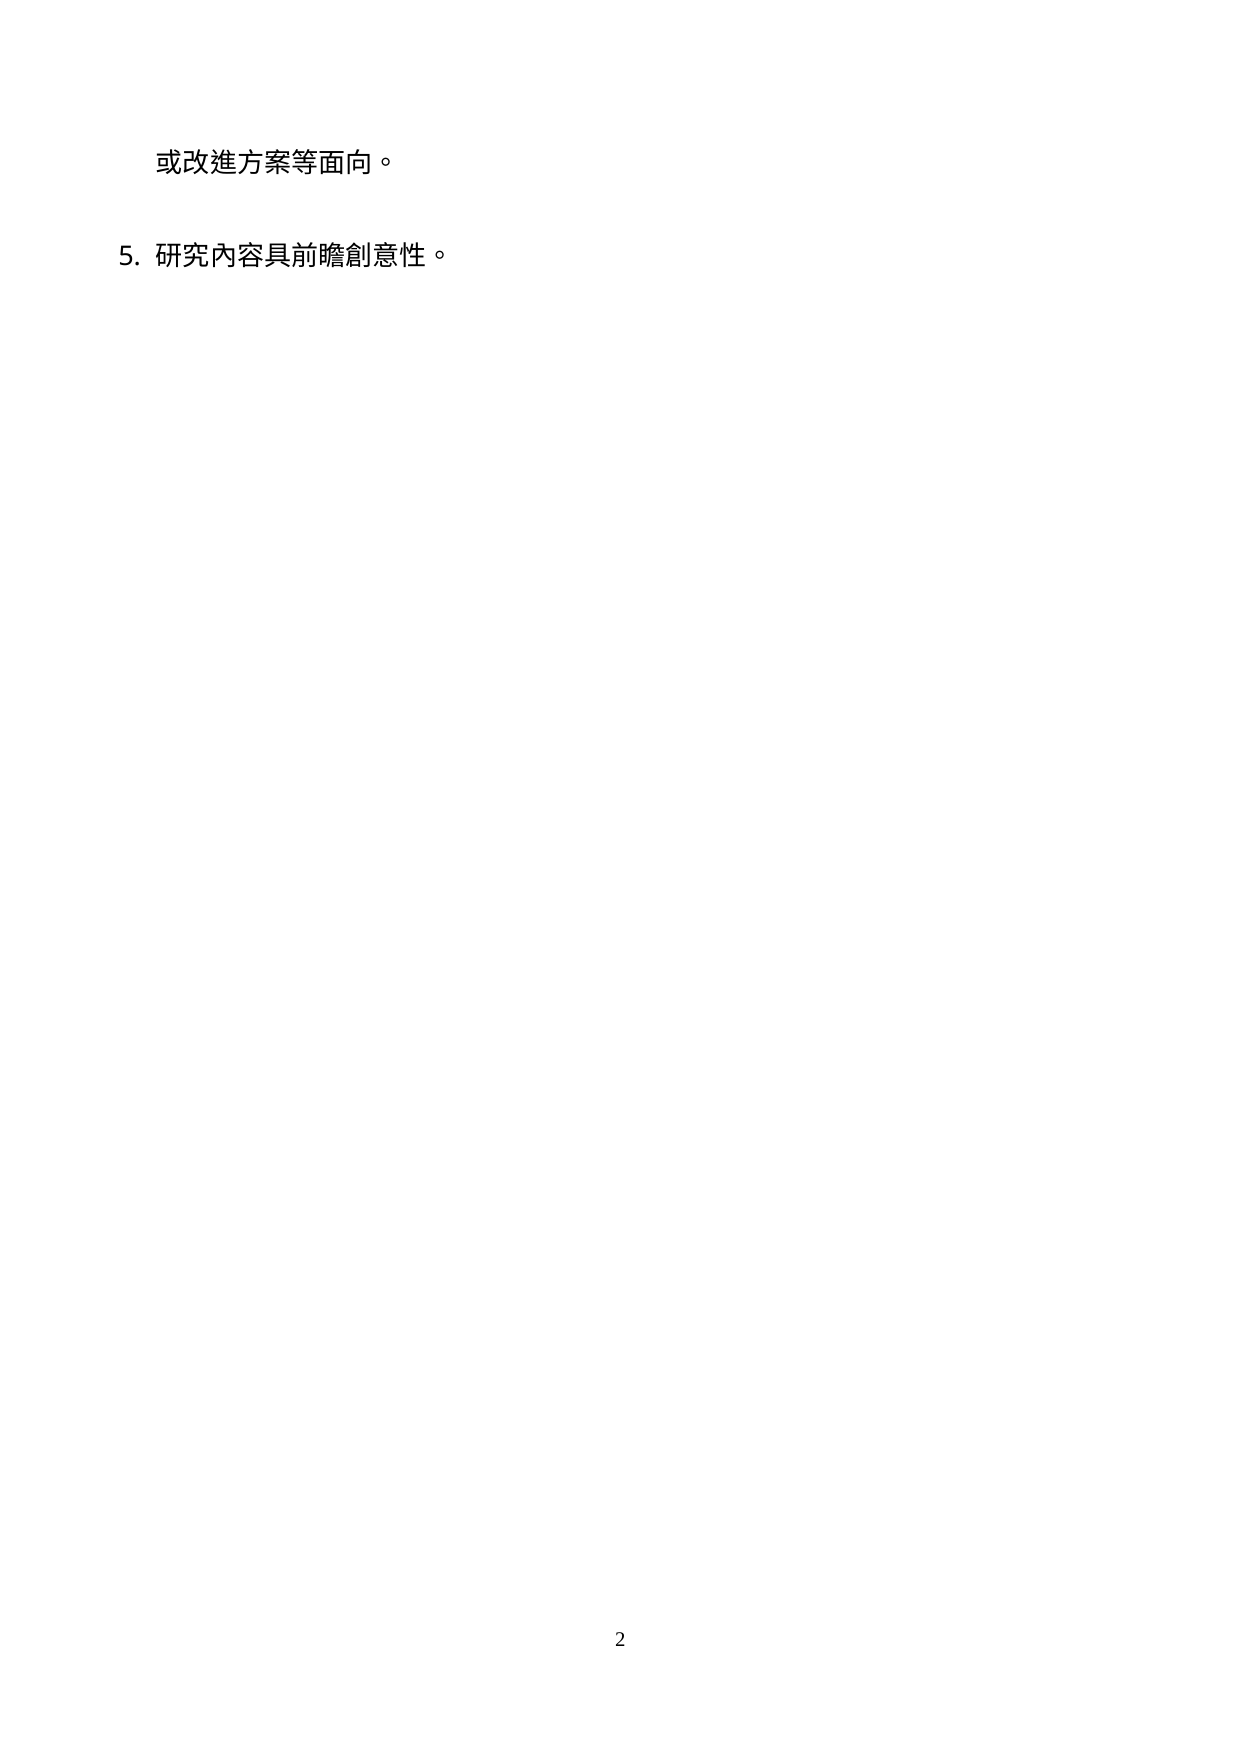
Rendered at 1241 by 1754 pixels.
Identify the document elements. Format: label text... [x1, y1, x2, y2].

list 或改進方案等面向。 [118, 123, 1122, 198]
list 研究內容具前瞻創意性。 [118, 217, 1122, 292]
